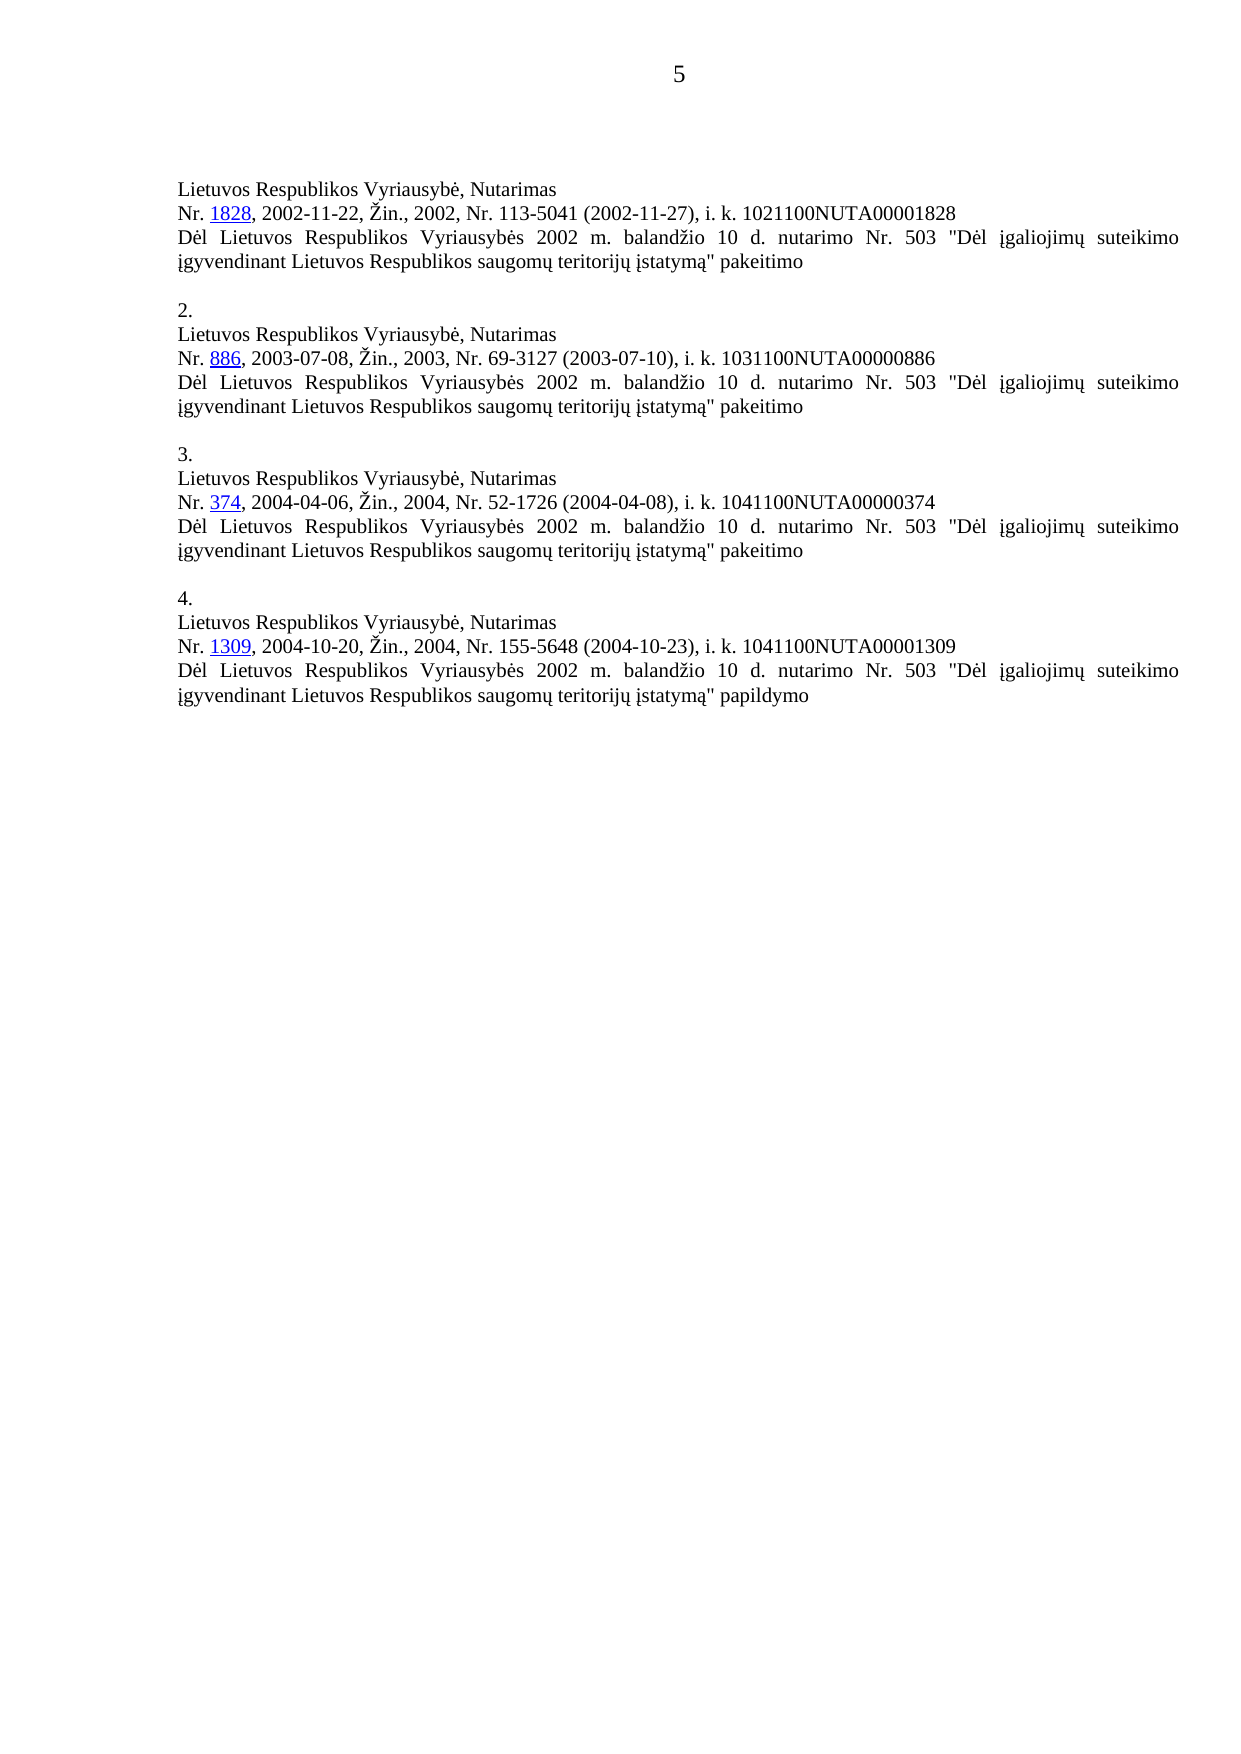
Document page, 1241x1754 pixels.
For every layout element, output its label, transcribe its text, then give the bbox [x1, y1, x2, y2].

text Dėl Lietuvos Respublikos Vyriausybės 2002 m. balandžio 10 d. nutarimo Nr. 503 "Dėl įgaliojimų suteikimo įgyvendinant Lietuvos Respublikos saugomų teritorijų įstatymą" pakeitimo [177, 225, 1181, 273]
text Lietuvos Respublikos Vyriausybė, Nutarimas [177, 466, 1181, 490]
text Nr. 1828, 2002-11-22, Žin., 2002, Nr. 113-5041 (2002-11-27), i. k. 1021100NUTA00001828 [177, 201, 1181, 225]
text Nr. 374, 2004-04-06, Žin., 2004, Nr. 52-1726 (2004-04-08), i. k. 1041100NUTA00000374 [177, 490, 1181, 514]
text Lietuvos Respublikos Vyriausybė, Nutarimas [177, 177, 1181, 201]
text Dėl Lietuvos Respublikos Vyriausybės 2002 m. balandžio 10 d. nutarimo Nr. 503 "Dėl įgaliojimų suteikimo įgyvendinant Lietuvos Respublikos saugomų teritorijų įstatymą" papildymo [177, 658, 1181, 707]
text Nr. 886, 2003-07-08, Žin., 2003, Nr. 69-3127 (2003-07-10), i. k. 1031100NUTA00000886 [177, 346, 1181, 370]
text 4. [177, 586, 1181, 610]
text Dėl Lietuvos Respublikos Vyriausybės 2002 m. balandžio 10 d. nutarimo Nr. 503 "Dėl įgaliojimų suteikimo įgyvendinant Lietuvos Respublikos saugomų teritorijų įstatymą" pakeitimo [177, 370, 1181, 418]
text 3. [177, 442, 1181, 466]
text Nr. 1309, 2004-10-20, Žin., 2004, Nr. 155-5648 (2004-10-23), i. k. 1041100NUTA00001309 [177, 634, 1181, 658]
text Lietuvos Respublikos Vyriausybė, Nutarimas [177, 610, 1181, 634]
text 2. [177, 297, 1181, 322]
text Dėl Lietuvos Respublikos Vyriausybės 2002 m. balandžio 10 d. nutarimo Nr. 503 "Dėl įgaliojimų suteikimo įgyvendinant Lietuvos Respublikos saugomų teritorijų įstatymą" pakeitimo [177, 514, 1181, 562]
text Lietuvos Respublikos Vyriausybė, Nutarimas [177, 322, 1181, 346]
